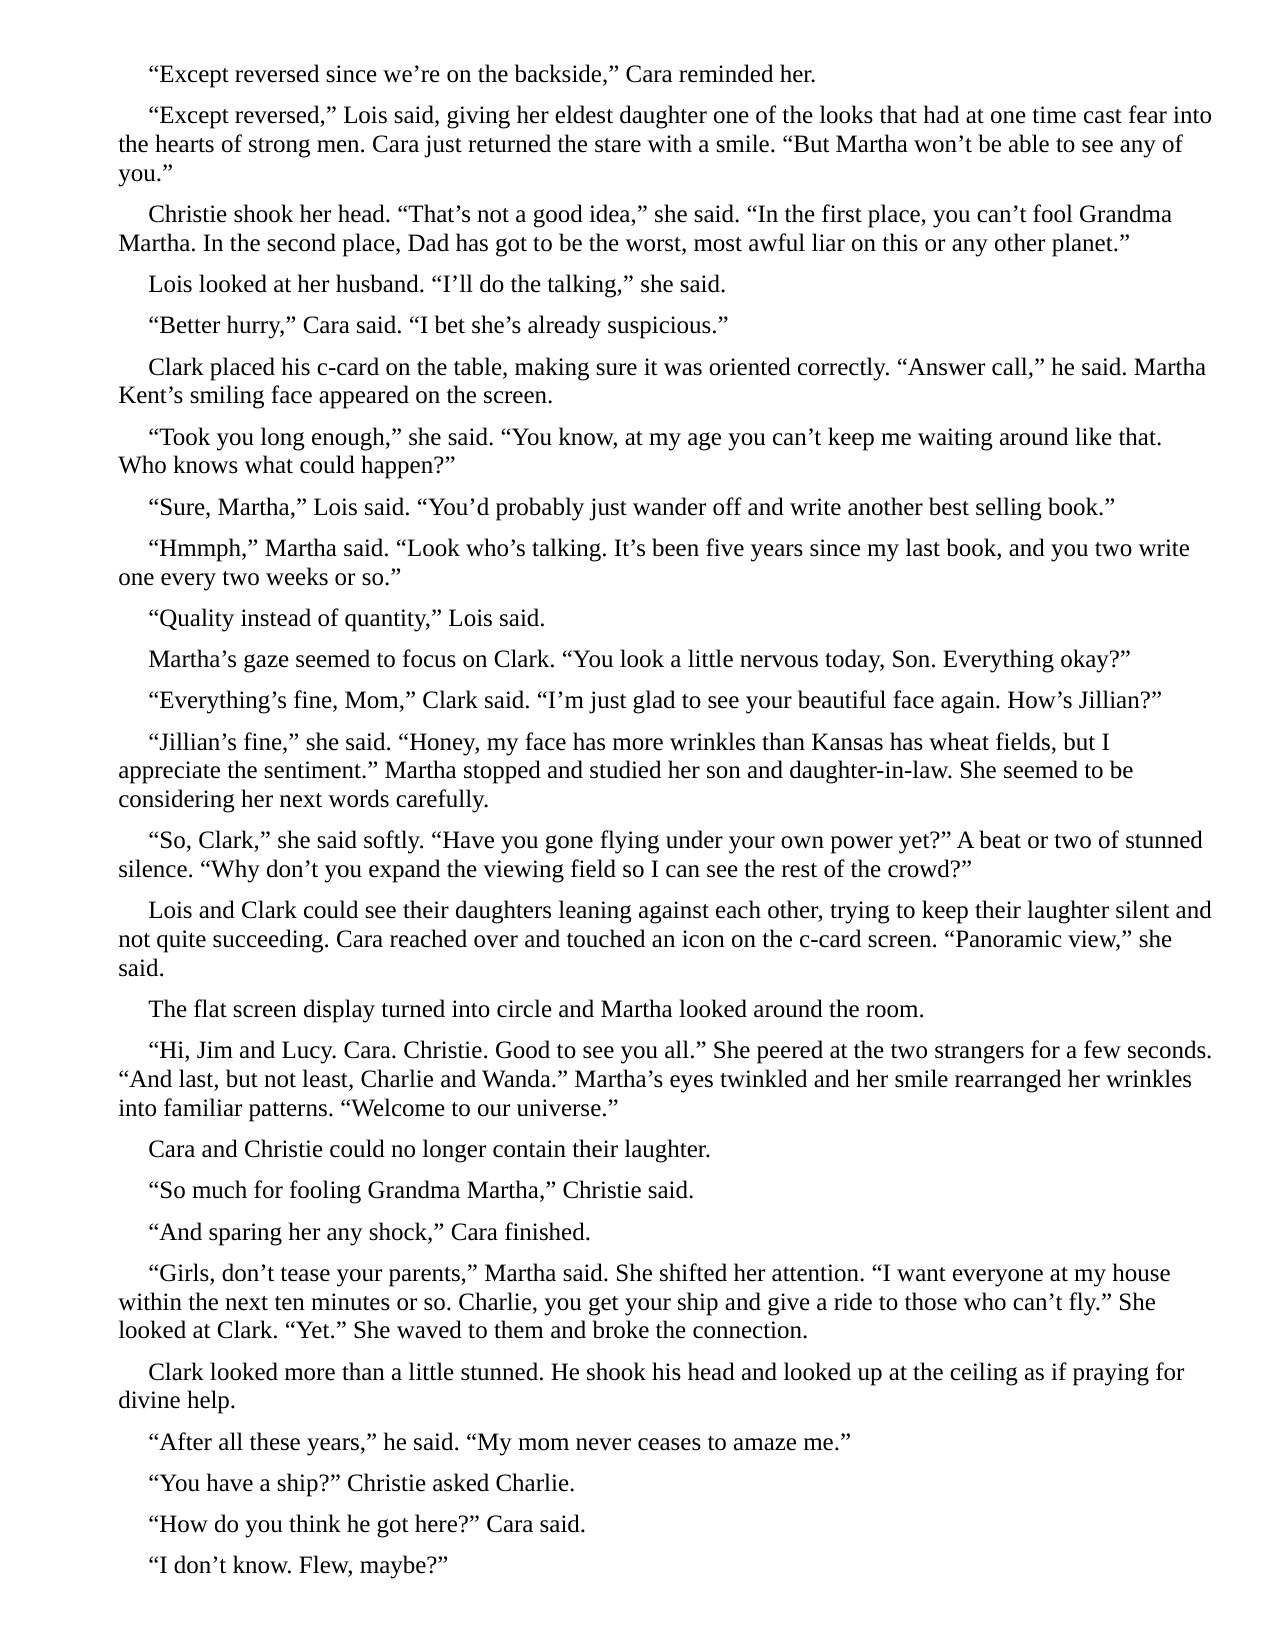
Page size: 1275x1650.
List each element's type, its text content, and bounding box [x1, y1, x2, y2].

text “So, Clark,” she said softly. “Have you gone flying under your own power yet?” A beat or two of stunned silence. “Why don’t you expand the viewing field so I can see the rest of the crowd?” [118, 825, 1216, 883]
text “Quality instead of quantity,” Lois said. [118, 603, 1216, 632]
text “I don’t know. Flew, maybe?” [118, 1550, 1216, 1579]
text “And sparing her any shock,” Cara finished. [118, 1217, 1216, 1245]
text Clark placed his c-card on the table, making sure it was oriented correctly. “Answer call,” he said. Martha Kent’s smiling face appeared on the screen. [118, 352, 1216, 409]
text “Girls, don’t tease your parents,” Martha said. She shifted her attention. “I want everyone at my house within the next ten minutes or so. Charlie, you get your ship and give a ride to those who can’t fly.” She looked at Clark. “Yet.” She waved to them and broke the connection. [118, 1258, 1216, 1344]
text “Except reversed,” Lois said, giving her eldest daughter one of the looks that had at one time cast fear into the hearts of strong men. Cara just returned the stare with a smile. “But Martha won’t be able to see any of you.” [118, 100, 1216, 187]
text “Better hurry,” Cara said. “I bet she’s already suspicious.” [118, 310, 1216, 339]
text “Except reversed since we’re on the backside,” Cara reminded her. [118, 59, 1216, 88]
text “How do you think he got here?” Cara said. [118, 1509, 1216, 1538]
text “After all these years,” he said. “My mom never ceases to amaze me.” [118, 1427, 1216, 1455]
text “Took you long enough,” she said. “You know, at my age you can’t keep me waiting around like that. Who knows what could happen?” [118, 422, 1216, 479]
text Lois and Clark could see their daughters leaning against each other, trying to keep their laughter silent and not quite succeeding. Cara reached over and touched an icon on the c-card screen. “Panoramic view,” she said. [118, 895, 1216, 982]
text Lois looked at her husband. “I’ll do the talking,” she said. [118, 269, 1216, 298]
text Christie shook her head. “That’s not a good idea,” she said. “In the first place, you can’t fool Grandma Martha. In the second place, Dad has got to be the worst, most awful liar on this or any other planet.” [118, 199, 1216, 257]
text “Everything’s fine, Mom,” Clark said. “I’m just glad to see your beautiful face again. How’s Jillian?” [118, 685, 1216, 714]
text Clark looked more than a little stunned. He shook his head and looked up at the ceiling as if praying for divine help. [118, 1357, 1216, 1414]
text Martha’s gaze seemed to focus on Clark. “You look a little nervous today, Son. Everything okay?” [118, 644, 1216, 673]
text “Sure, Martha,” Lois said. “You’d probably just wander off and write another best selling book.” [118, 492, 1216, 520]
text “Hmmph,” Martha said. “Look who’s talking. It’s been five years since my last book, and you two write one every two weeks or so.” [118, 533, 1216, 590]
text “You have a ship?” Christie asked Charlie. [118, 1468, 1216, 1497]
text “So much for fooling Grandma Martha,” Christie said. [118, 1175, 1216, 1204]
text The flat screen display turned into circle and Martha looked around the room. [118, 994, 1216, 1023]
text “Hi, Jim and Lucy. Cara. Christie. Good to see you all.” She peered at the two strangers for a few seconds. “And last, but not least, Charlie and Wanda.” Martha’s eyes twinkled and her smile rearranged her wrinkles into familiar patterns. “Welcome to our universe.” [118, 1035, 1216, 1122]
text Cara and Christie could no longer contain their laughter. [118, 1134, 1216, 1163]
text “Jillian’s fine,” she said. “Honey, my face has more wrinkles than Kansas has wheat fields, but I appreciate the sentiment.” Martha stopped and studied her son and daughter-in-law. She seemed to be considering her next words carefully. [118, 727, 1216, 813]
